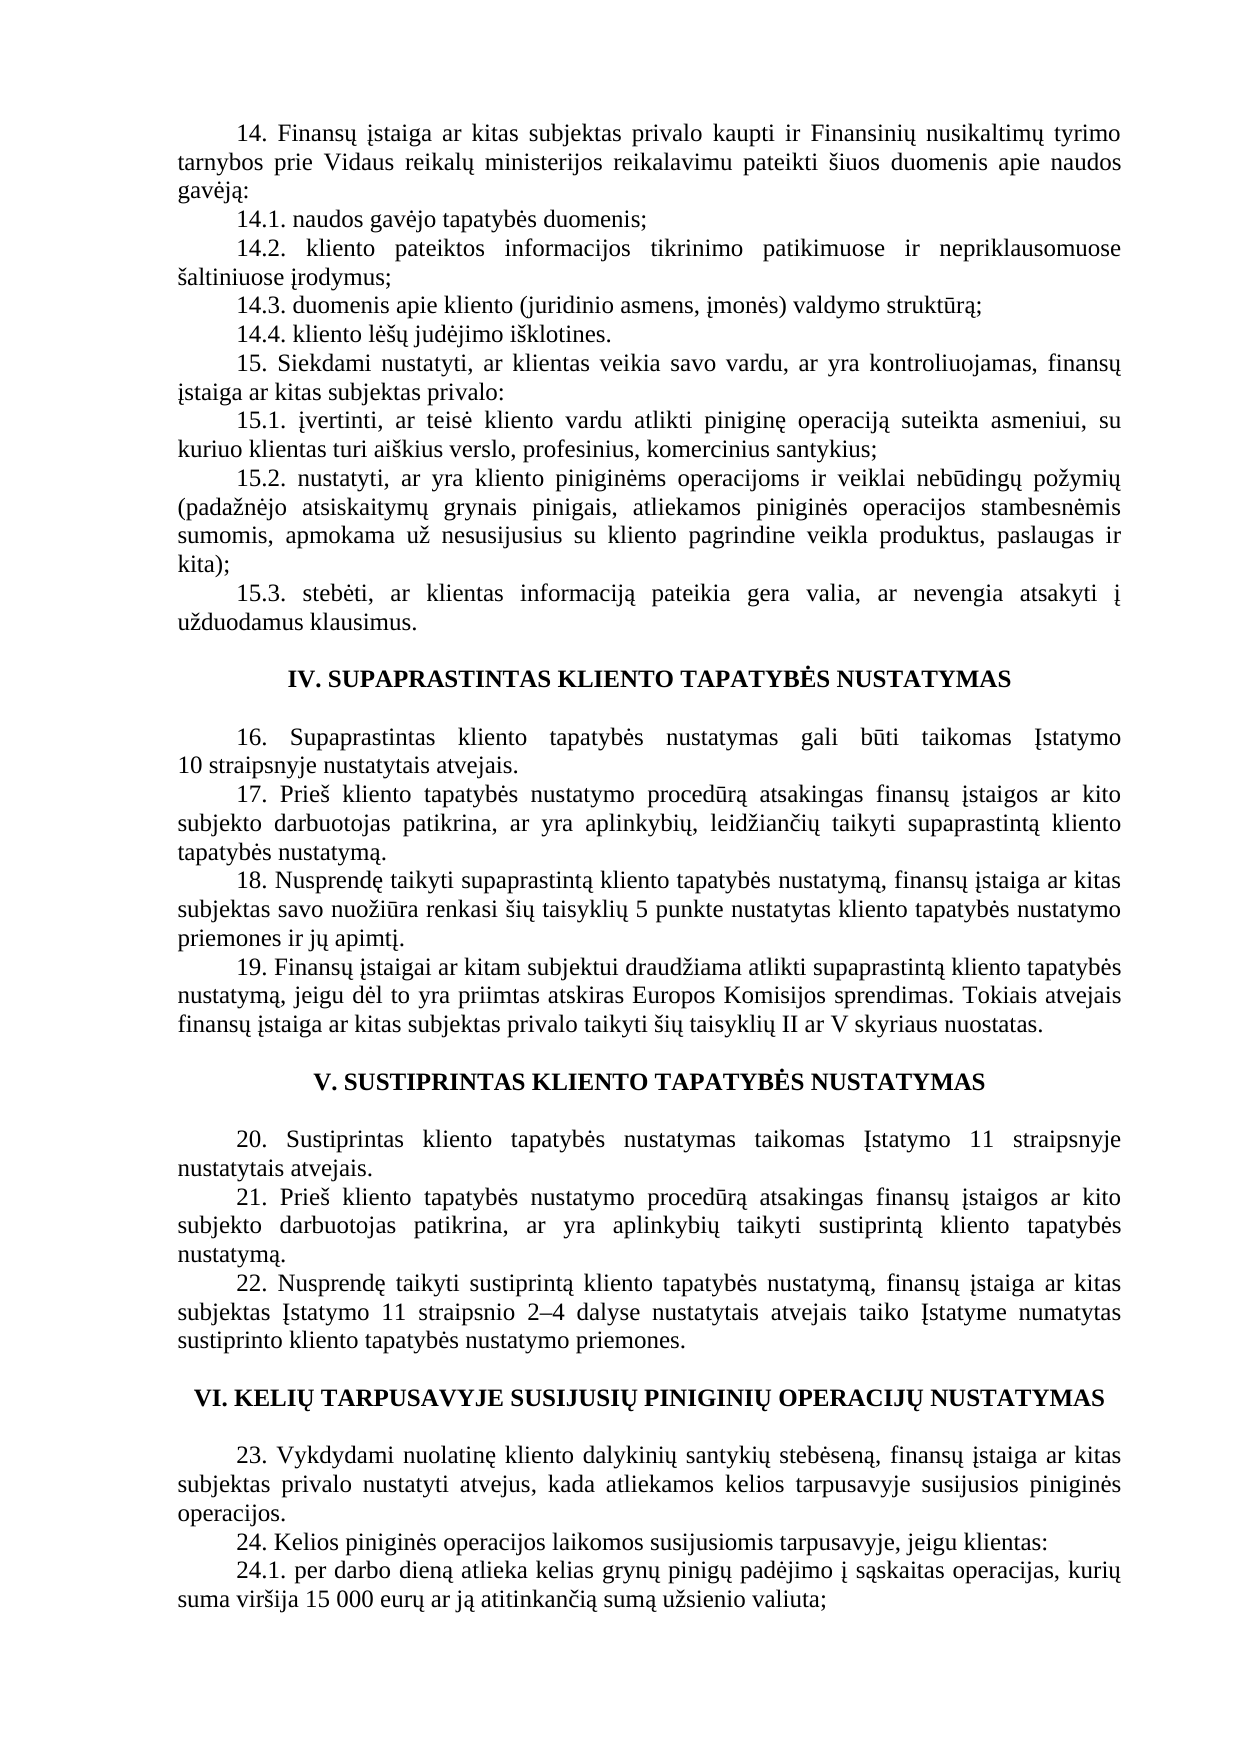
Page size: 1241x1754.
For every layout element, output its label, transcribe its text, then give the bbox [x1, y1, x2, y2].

text 15.2. nustatyti, ar yra kliento piniginėms operacijoms ir veiklai nebūdingų požymių (padažnėjo atsiskaitymų grynais pinigais, atliekamos piniginės operacijos stambesnėmis sumomis, apmokama už nesusijusius su kliento pagrindine veikla produktus, paslaugas ir kita); [177, 463, 1122, 578]
text V. SUSTIPRINTAS KLIENTO TAPATYBĖS NUSTATYMAS [177, 1067, 1122, 1096]
text 15.3. stebėti, ar klientas informaciją pateikia gera valia, ar nevengia atsakyti į užduodamus klausimus. [177, 578, 1122, 636]
text 14. Finansų įstaiga ar kitas subjektas privalo kaupti ir Finansinių nusikaltimų tyrimo tarnybos prie Vidaus reikalų ministerijos reikalavimu pateikti šiuos duomenis apie naudos gavėją: [177, 118, 1122, 204]
text 19. Finansų įstaigai ar kitam subjektui draudžiama atlikti supaprastintą kliento tapatybės nustatymą, jeigu dėl to yra priimtas atskiras Europos Komisijos sprendimas. Tokiais atvejais finansų įstaiga ar kitas subjektas privalo taikyti šių taisyklių II ar V skyriaus nuostatas. [177, 952, 1122, 1038]
text 14.4. kliento lėšų judėjimo išklotines. [177, 319, 1122, 348]
text 15. Siekdami nustatyti, ar klientas veikia savo vardu, ar yra kontroliuojamas, finansų įstaiga ar kitas subjektas privalo: [177, 348, 1122, 406]
text 14.2. kliento pateiktos informacijos tikrinimo patikimuose ir nepriklausomuose šaltiniuose įrodymus; [177, 233, 1122, 291]
text VI. KELIŲ TARPUSAVYJE SUSIJUSIŲ PINIGINIŲ OPERACIJŲ NUSTATYMAS [177, 1383, 1122, 1412]
text 14.3. duomenis apie kliento (juridinio asmens, įmonės) valdymo struktūrą; [177, 291, 1122, 319]
text 22. Nusprendę taikyti sustiprintą kliento tapatybės nustatymą, finansų įstaiga ar kitas subjektas Įstatymo 11 straipsnio 2–4 dalyse nustatytais atvejais taiko Įstatyme numatytas sustiprinto kliento tapatybės nustatymo priemones. [177, 1268, 1122, 1354]
text 18. Nusprendę taikyti supaprastintą kliento tapatybės nustatymą, finansų įstaiga ar kitas subjektas savo nuožiūra renkasi šių taisyklių 5 punkte nustatytas kliento tapatybės nustatymo priemones ir jų apimtį. [177, 866, 1122, 952]
text 21. Prieš kliento tapatybės nustatymo procedūrą atsakingas finansų įstaigos ar kito subjekto darbuotojas patikrina, ar yra aplinkybių taikyti sustiprintą kliento tapatybės nustatymą. [177, 1182, 1122, 1268]
text 15.1. įvertinti, ar teisė kliento vardu atlikti piniginę operaciją suteikta asmeniui, su kuriuo klientas turi aiškius verslo, profesinius, komercinius santykius; [177, 406, 1122, 463]
text 16. Supaprastintas kliento tapatybės nustatymas gali būti taikomas Įstatymo 10 straipsnyje nustatytais atvejais. [177, 722, 1122, 779]
text 17. Prieš kliento tapatybės nustatymo procedūrą atsakingas finansų įstaigos ar kito subjekto darbuotojas patikrina, ar yra aplinkybių, leidžiančių taikyti supaprastintą kliento tapatybės nustatymą. [177, 779, 1122, 866]
text 14.1. naudos gavėjo tapatybės duomenis; [177, 204, 1122, 233]
text 24.1. per darbo dieną atlieka kelias grynų pinigų padėjimo į sąskaitas operacijas, kurių suma viršija 15 000 eurų ar ją atitinkančią sumą užsienio valiuta; [177, 1556, 1122, 1613]
text 20. Sustiprintas kliento tapatybės nustatymas taikomas Įstatymo 11 straipsnyje nustatytais atvejais. [177, 1124, 1122, 1182]
text 24. Kelios piniginės operacijos laikomos susijusiomis tarpusavyje, jeigu klientas: [177, 1527, 1122, 1556]
text 23. Vykdydami nuolatinę kliento dalykinių santykių stebėseną, finansų įstaiga ar kitas subjektas privalo nustatyti atvejus, kada atliekamos kelios tarpusavyje susijusios piniginės operacijos. [177, 1441, 1122, 1527]
text IV. SUPAPRASTINTAS KLIENTO TAPATYBĖS NUSTATYMAS [177, 664, 1122, 693]
